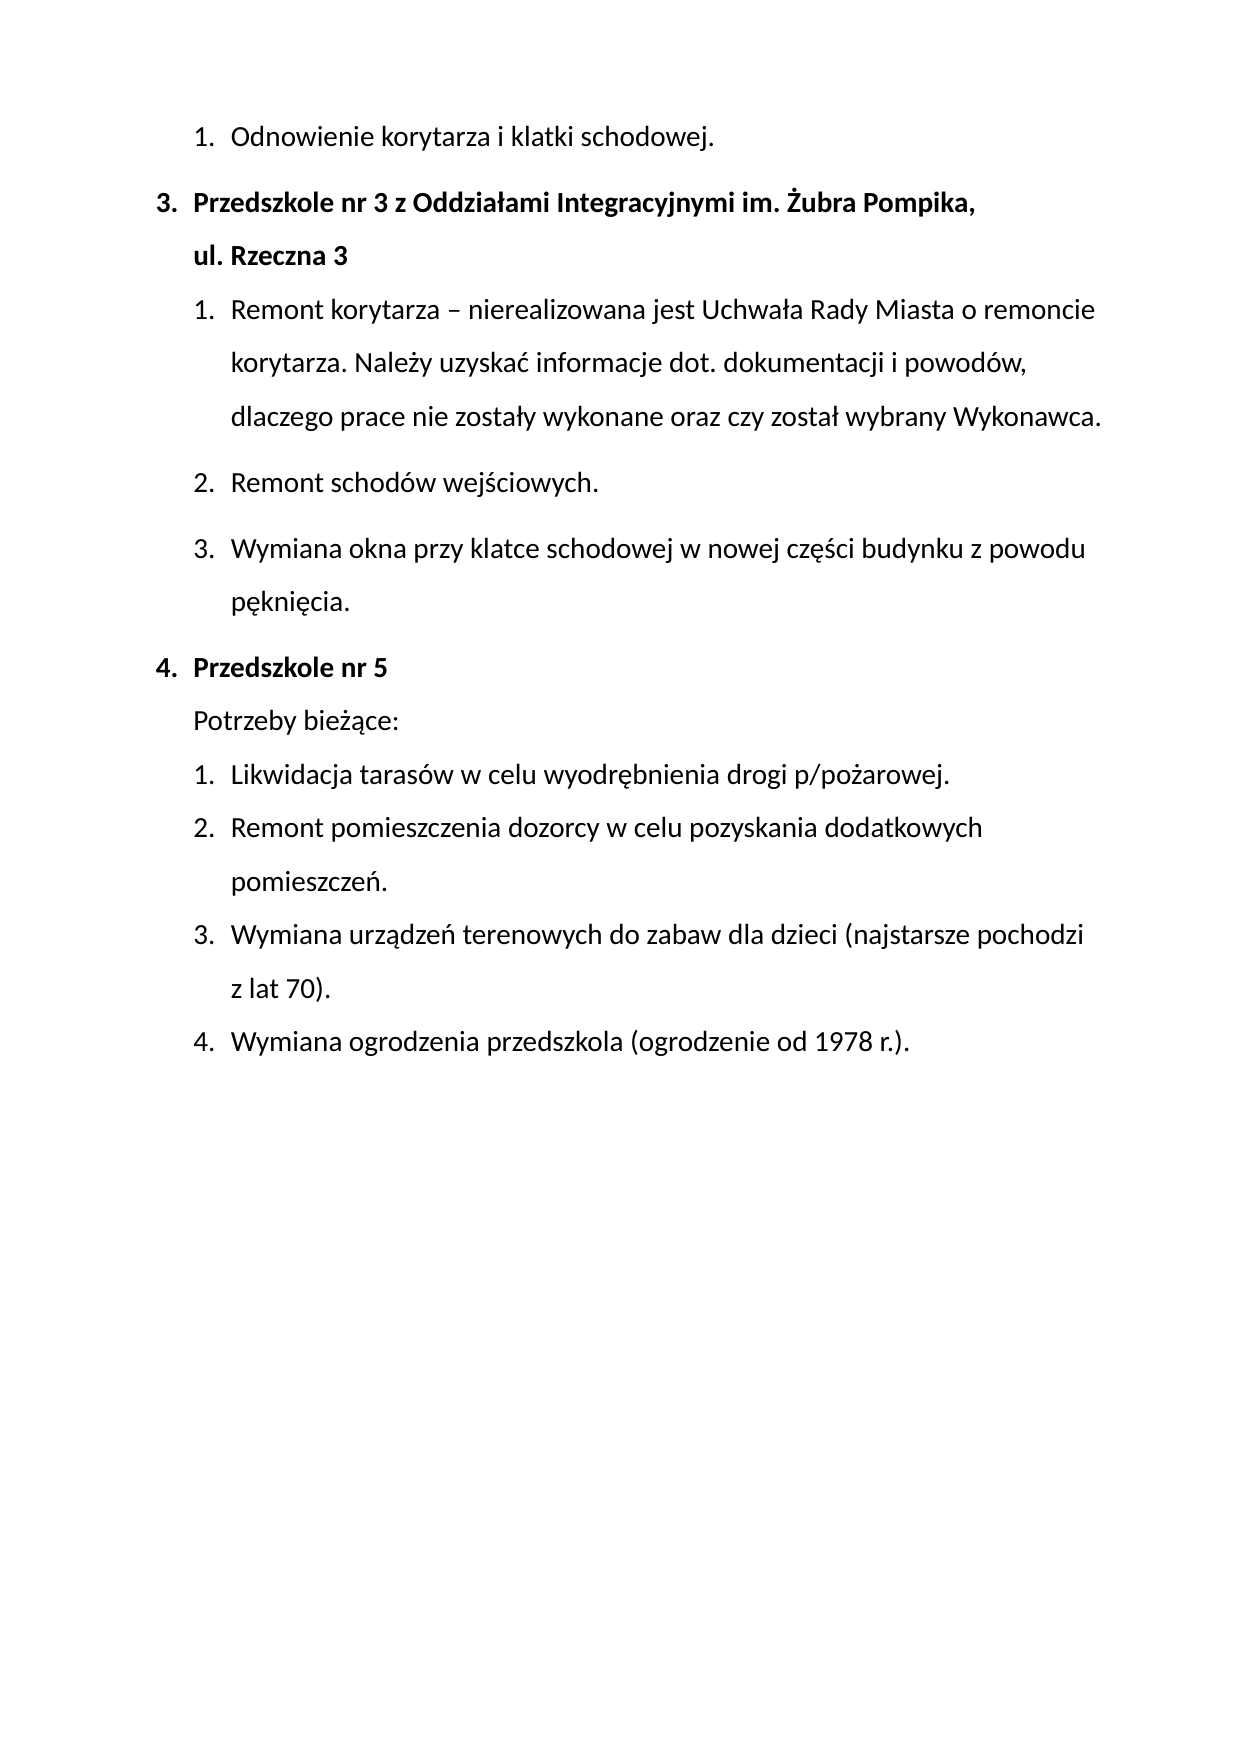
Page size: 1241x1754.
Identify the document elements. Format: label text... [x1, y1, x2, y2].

list Przedszkole nr 5 [156, 649, 1122, 685]
list Wymiana urządzeń terenowych do zabaw dla dzieci (najstarsze pochodzi z lat 70). [193, 916, 1122, 1005]
list Przedszkole nr 3 z Oddziałami Integracyjnymi im. Żubra Pompika, ul. Rzeczna 3 [156, 184, 1122, 273]
list Remont pomieszczenia dozorcy w celu pozyskania dodatkowych pomieszczeń. [193, 809, 1122, 898]
list Potrzeby bieżące: [156, 702, 1122, 738]
list Odnowienie korytarza i klatki schodowej. [193, 118, 1122, 154]
list Wymiana ogrodzenia przedszkola (ogrodzenie od 1978 r.). [193, 1023, 1122, 1059]
list Remont schodów wejściowych. [193, 464, 1122, 499]
list Remont korytarza – nierealizowana jest Uchwała Rady Miasta o remoncie korytarza. Należy uzyskać informacje dot. dokumentacji i powodów, dlaczego prace nie zostały wykonane oraz czy został wybrany Wykonawca. [193, 291, 1122, 433]
list Wymiana okna przy klatce schodowej w nowej części budynku z powodu pęknięcia. [193, 530, 1122, 619]
list Likwidacja tarasów w celu wyodrębnienia drogi p/pożarowej. [193, 756, 1122, 792]
